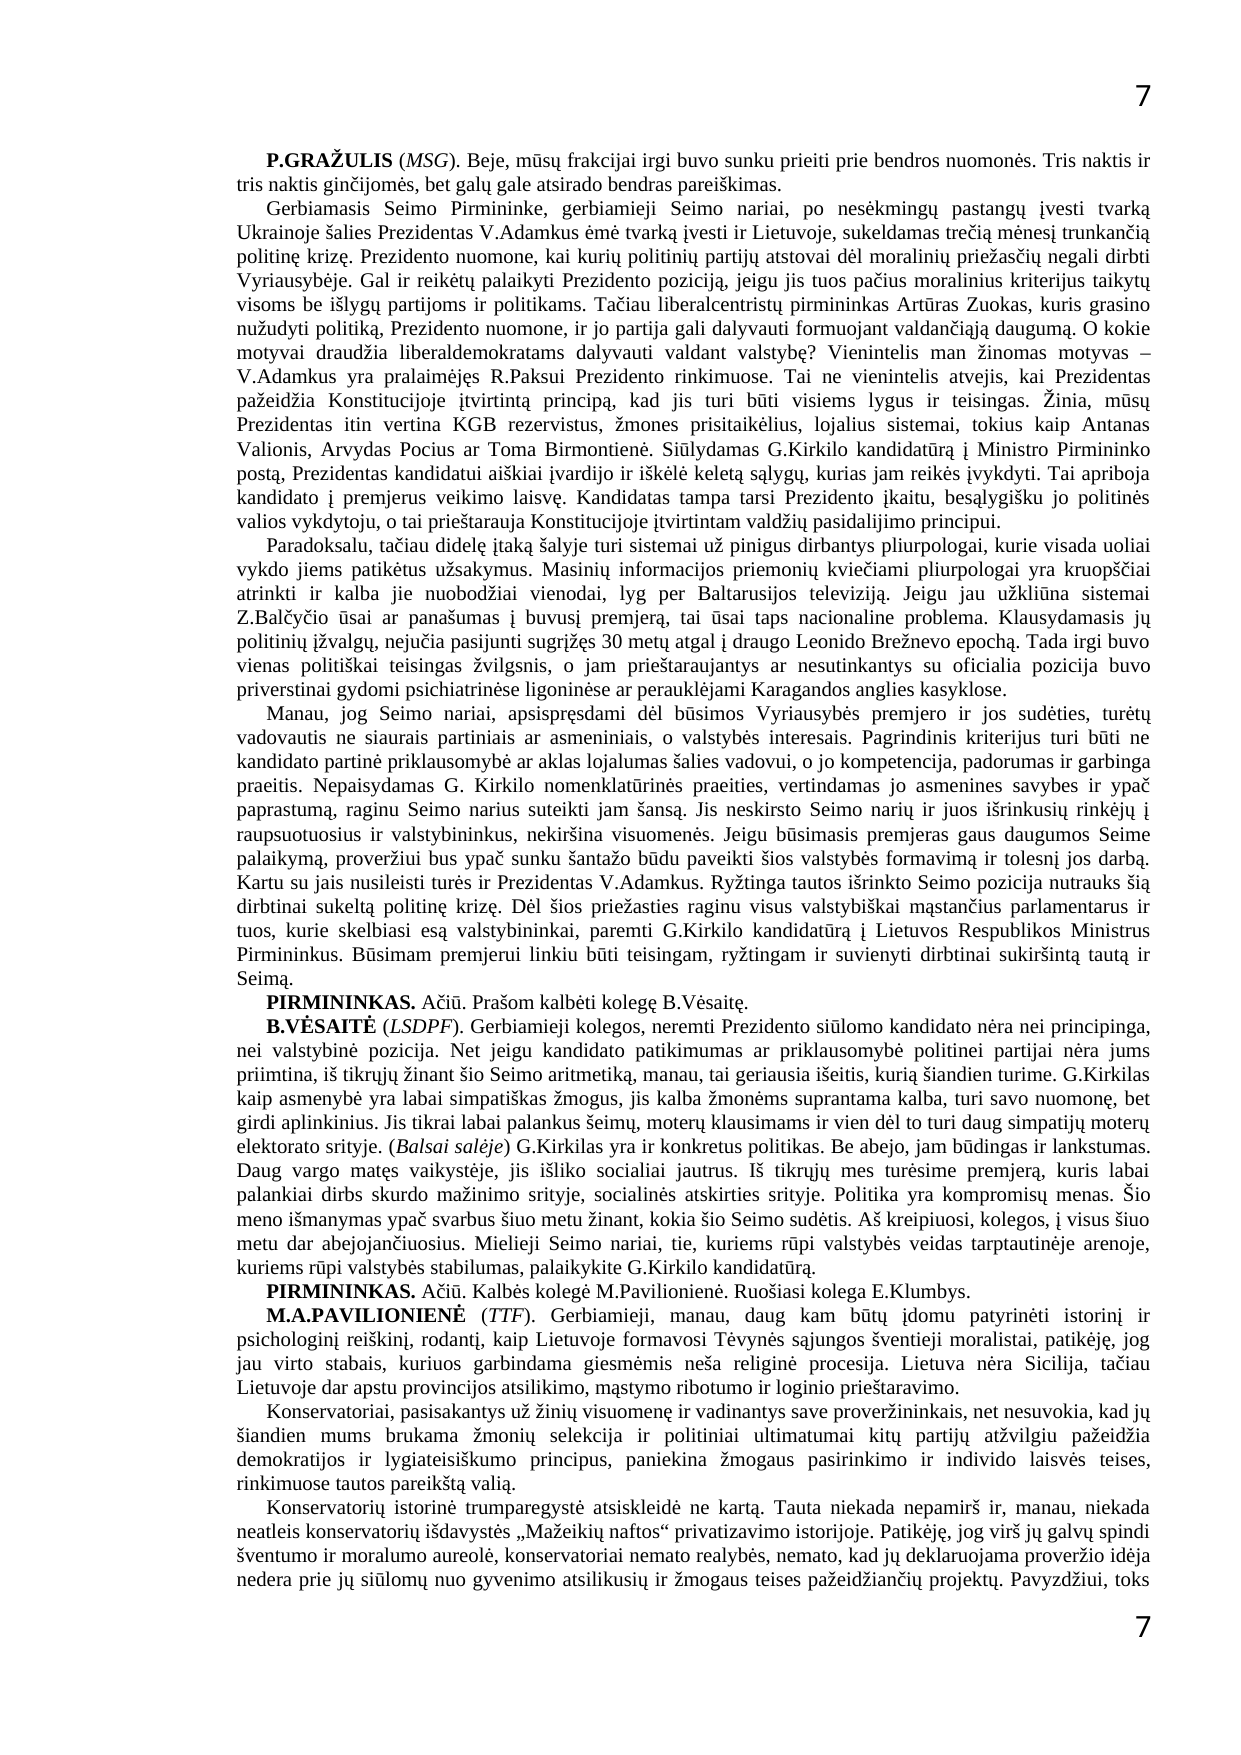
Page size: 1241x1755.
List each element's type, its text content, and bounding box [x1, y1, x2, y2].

text PIRMININKAS. Ačiū. Prašom kalbėti kolegę B.Vėsaitę. [236, 990, 1152, 1014]
text Manau, jog Seimo nariai, apsispręsdami dėl būsimos Vyriausybės premjero ir jos sudėties, turėtų vadovautis ne siaurais partiniais ar asmeniniais, o valstybės interesais. Pagrindinis kriterijus turi būti ne kandidato partinė priklausomybė ar aklas lojalumas šalies vadovui, o jo kompetencija, padorumas ir garbinga praeitis. Nepaisydamas G. Kirkilo nomenklatūrinės praeities, vertindamas jo asmenines savybes ir ypač paprastumą, raginu Seimo narius suteikti jam šansą. Jis neskirsto Seimo narių ir juos išrinkusių rinkėjų į raupsuotuosius ir valstybininkus, nekiršina visuomenės. Jeigu būsimasis premjeras gaus daugumos Seime palaikymą, proveržiui bus ypač sunku šantažo būdu paveikti šios valstybės formavimą ir tolesnį jos darbą. Kartu su jais nusileisti turės ir Prezidentas V.Adamkus. Ryžtinga tautos išrinkto Seimo pozicija nutrauks šią dirbtinai sukeltą politinę krizę. Dėl šios priežasties raginu visus valstybiškai mąstančius parlamentarus ir tuos, kurie skelbiasi esą valstybininkai, paremti G.Kirkilo kandidatūrą į Lietuvos Respublikos Ministrus Pirmininkus. Būsimam premjerui linkiu būti teisingam, ryžtingam ir suvienyti dirbtinai sukiršintą tautą ir Seimą. [236, 701, 1152, 990]
text Konservatoriai, pasisakantys už žinių visuomenę ir vadinantys save proveržininkais, net nesuvokia, kad jų šiandien mums brukama žmonių selekcija ir politiniai ultimatumai kitų partijų atžvilgiu pažeidžia demokratijos ir lygiateisiškumo principus, paniekina žmogaus pasirinkimo ir individo laisvės teises, rinkimuose tautos pareikštą valią. [236, 1399, 1152, 1495]
text P.GRAŽULIS (MSG). Beje, mūsų frakcijai irgi buvo sunku prieiti prie bendros nuomonės. Tris naktis ir tris naktis ginčijomės, bet galų gale atsirado bendras pareiškimas. [236, 148, 1152, 196]
text Konservatorių istorinė trumparegystė atsiskleidė ne kartą. Tauta niekada nepamirš ir, manau, niekada neatleis konservatorių išdavystės „Mažeikių naftos“ privatizavimo istorijoje. Patikėję, jog virš jų galvų spindi šventumo ir moralumo aureolė, konservatoriai nemato realybės, nemato, kad jų deklaruojama proveržio idėja nedera prie jų siūlomų nuo gyvenimo atsilikusių ir žmogaus teises pažeidžiančių projektų. Pavyzdžiui, toks [236, 1495, 1152, 1591]
text Paradoksalu, tačiau didelę įtaką šalyje turi sistemai už pinigus dirbantys pliurpologai, kurie visada uoliai vykdo jiems patikėtus užsakymus. Masinių informacijos priemonių kviečiami pliurpologai yra kruopščiai atrinkti ir kalba jie nuobodžiai vienodai, lyg per Baltarusijos televiziją. Jeigu jau užkliūna sistemai Z.Balčyčio ūsai ar panašumas į buvusį premjerą, tai ūsai taps nacionaline problema. Klausydamasis jų politinių įžvalgų, nejučia pasijunti sugrįžęs 30 metų atgal į draugo Leonido Brežnevo epochą. Tada irgi buvo vienas politiškai teisingas žvilgsnis, o jam prieštaraujantys ar nesutinkantys su oficialia pozicija buvo priverstinai gydomi psichiatrinėse ligoninėse ar perauklėjami Karagandos anglies kasyklose. [236, 533, 1152, 701]
text Gerbiamasis Seimo Pirmininke, gerbiamieji Seimo nariai, po nesėkmingų pastangų įvesti tvarką Ukrainoje šalies Prezidentas V.Adamkus ėmė tvarką įvesti ir Lietuvoje, sukeldamas trečią mėnesį trunkančią politinę krizę. Prezidento nuomone, kai kurių politinių partijų atstovai dėl moralinių priežasčių negali dirbti Vyriausybėje. Gal ir reikėtų palaikyti Prezidento poziciją, jeigu jis tuos pačius moralinius kriterijus taikytų visoms be išlygų partijoms ir politikams. Tačiau liberalcentristų pirmininkas Artūras Zuokas, kuris grasino nužudyti politiką, Prezidento nuomone, ir jo partija gali dalyvauti formuojant valdančiąją daugumą. O kokie motyvai draudžia liberaldemokratams dalyvauti valdant valstybę? Vienintelis man žinomas motyvas – V.Adamkus yra pralaimėjęs R.Paksui Prezidento rinkimuose. Tai ne vienintelis atvejis, kai Prezidentas pažeidžia Konstitucijoje įtvirtintą principą, kad jis turi būti visiems lygus ir teisingas. Žinia, mūsų Prezidentas itin vertina KGB rezervistus, žmones prisitaikėlius, lojalius sistemai, tokius kaip Antanas Valionis, Arvydas Pocius ar Toma Birmontienė. Siūlydamas G.Kirkilo kandidatūrą į Ministro Pirmininko postą, Prezidentas kandidatui aiškiai įvardijo ir iškėlė keletą sąlygų, kurias jam reikės įvykdyti. Tai apriboja kandidato į premjerus veikimo laisvę. Kandidatas tampa tarsi Prezidento įkaitu, besąlygišku jo politinės valios vykdytoju, o tai prieštarauja Konstitucijoje įtvirtintam valdžių pasidalijimo principui. [236, 196, 1152, 533]
text B.VĖSAITĖ (LSDPF). Gerbiamieji kolegos, neremti Prezidento siūlomo kandidato nėra nei principinga, nei valstybinė pozicija. Net jeigu kandidato patikimumas ar priklausomybė politinei partijai nėra jums priimtina, iš tikrųjų žinant šio Seimo aritmetiką, manau, tai geriausia išeitis, kurią šiandien turime. G.Kirkilas kaip asmenybė yra labai simpatiškas žmogus, jis kalba žmonėms suprantama kalba, turi savo nuomonę, bet girdi aplinkinius. Jis tikrai labai palankus šeimų, moterų klausimams ir vien dėl to turi daug simpatijų moterų elektorato srityje. (Balsai salėje) G.Kirkilas yra ir konkretus politikas. Be abejo, jam būdingas ir lankstumas. Daug vargo matęs vaikystėje, jis išliko socialiai jautrus. Iš tikrųjų mes turėsime premjerą, kuris labai palankiai dirbs skurdo mažinimo srityje, socialinės atskirties srityje. Politika yra kompromisų menas. Šio meno išmanymas ypač svarbus šiuo metu žinant, kokia šio Seimo sudėtis. Aš kreipiuosi, kolegos, į visus šiuo metu dar abejojančiuosius. Mielieji Seimo nariai, tie, kuriems rūpi valstybės veidas tarptautinėje arenoje, kuriems rūpi valstybės stabilumas, palaikykite G.Kirkilo kandidatūrą. [236, 1014, 1152, 1279]
text M.A.PAVILIONIENĖ (TTF). Gerbiamieji, manau, daug kam būtų įdomu patyrinėti istorinį ir psichologinį reiškinį, rodantį, kaip Lietuvoje formavosi Tėvynės sąjungos šventieji moralistai, patikėję, jog jau virto stabais, kuriuos garbindama giesmėmis neša religinė procesija. Lietuva nėra Sicilija, tačiau Lietuvoje dar apstu provincijos atsilikimo, mąstymo ribotumo ir loginio prieštaravimo. [236, 1303, 1152, 1399]
text PIRMININKAS. Ačiū. Kalbės kolegė M.Pavilionienė. Ruošiasi kolega E.Klumbys. [236, 1279, 1152, 1303]
